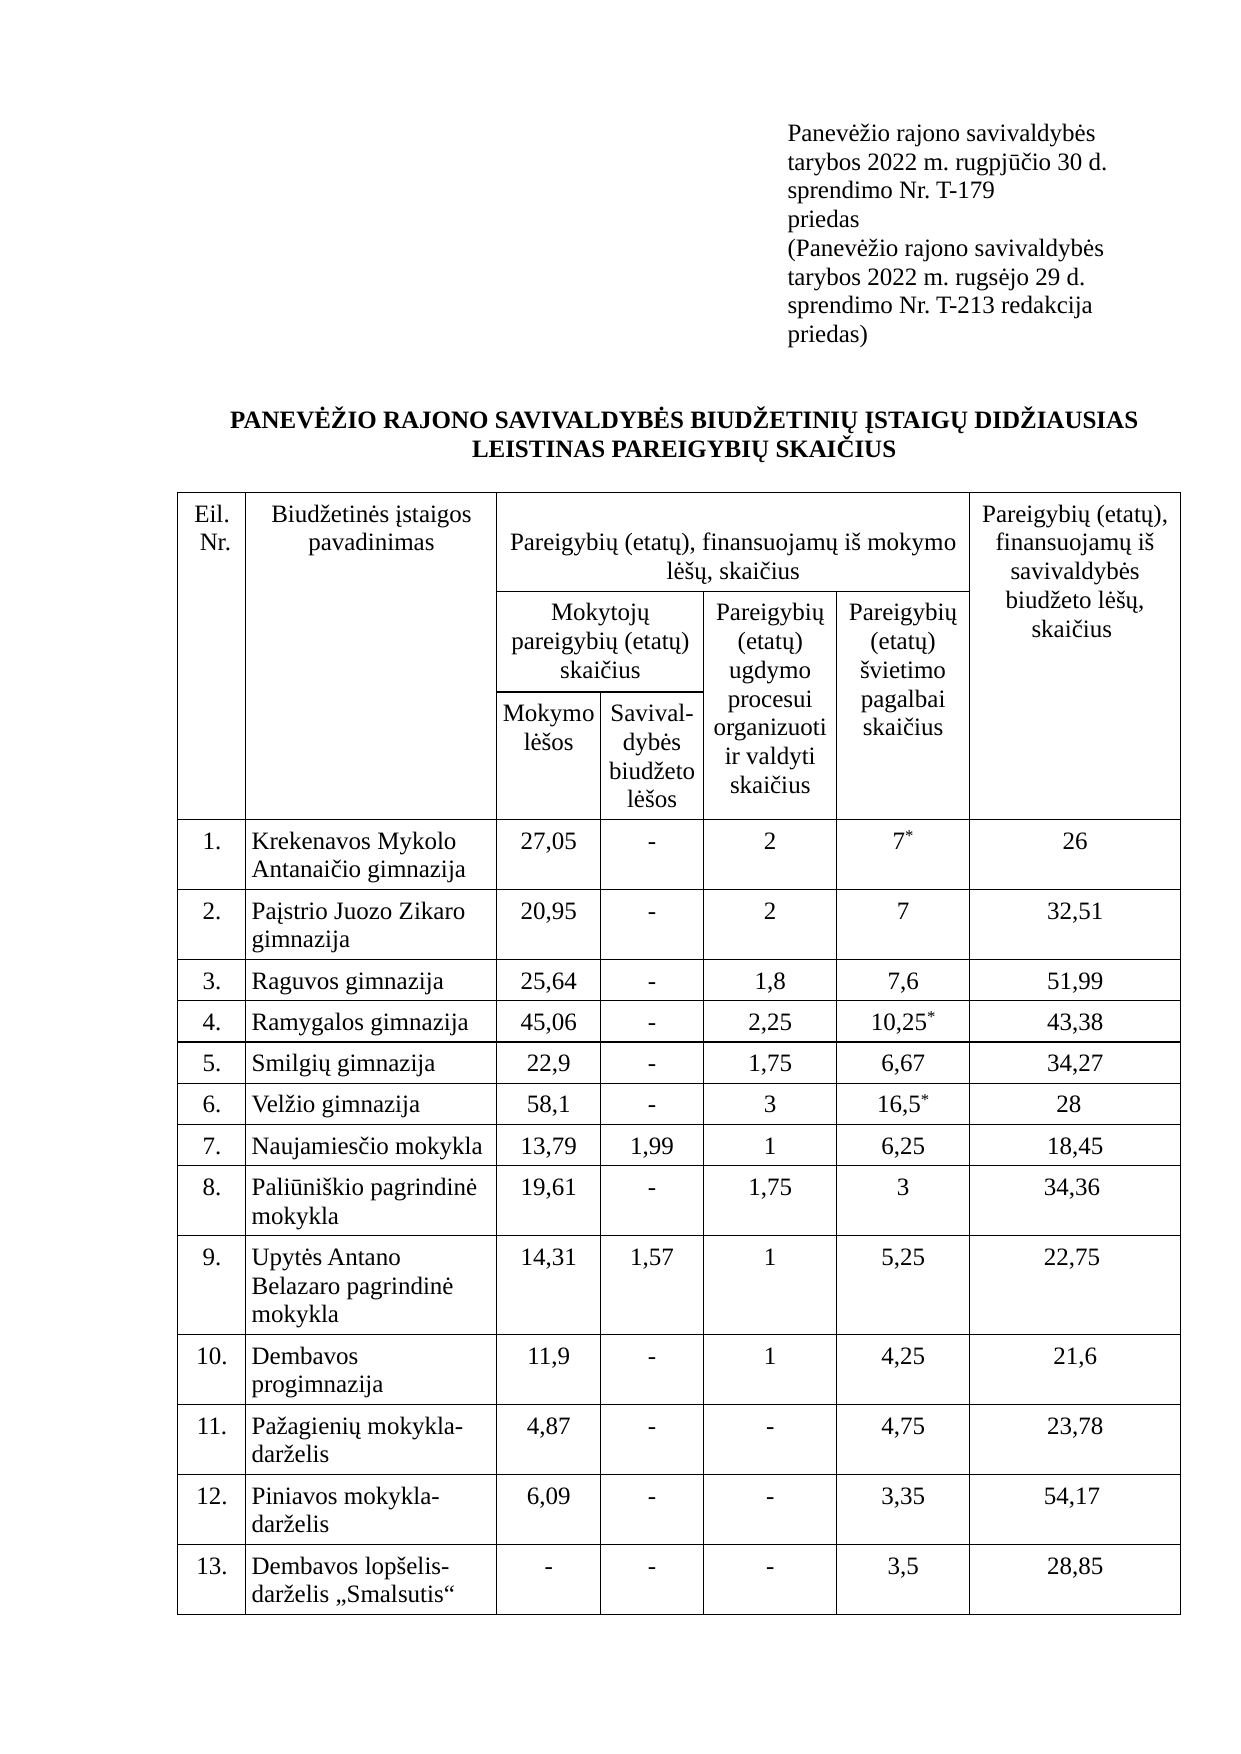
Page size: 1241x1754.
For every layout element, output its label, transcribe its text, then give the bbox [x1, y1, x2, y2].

table_cell 5. [178, 1043, 245, 1083]
table_cell 6,09 [497, 1475, 600, 1544]
text priedas) [187, 319, 1181, 348]
text priedas [187, 204, 1181, 233]
table_cell 34,36 [970, 1166, 1180, 1235]
table_cell 6,67 [837, 1043, 969, 1083]
table_cell 34,27 [970, 1043, 1180, 1083]
table_cell Savival- dybės biudžeto lėšos [601, 693, 703, 819]
table_cell Upytės Antano Belazaro pagrindinė mokykla [246, 1236, 496, 1334]
table_cell 26 [970, 820, 1180, 889]
table_cell 4. [178, 1001, 245, 1041]
table_cell 1. [178, 820, 245, 889]
table_cell 3,5 [837, 1545, 969, 1614]
table_cell Velžio gimnazija [246, 1084, 496, 1124]
table_header Biudžetinės įstaigos pavadinimas [246, 493, 496, 819]
table_cell - [601, 820, 703, 889]
table_cell 1 [704, 1236, 836, 1334]
table_cell Raguvos gimnazija [246, 960, 496, 1000]
table_cell 2. [178, 890, 245, 959]
table_cell 7,6 [837, 960, 969, 1000]
table_cell 3. [178, 960, 245, 1000]
table_cell 4,75 [837, 1405, 969, 1474]
table_cell Pažagienių mokykla-darželis [246, 1405, 496, 1474]
table_cell 28,85 [970, 1545, 1180, 1614]
table_cell Paliūniškio pagrindinė mokykla [246, 1166, 496, 1235]
text sprendimo Nr. T-179 [187, 176, 1181, 204]
table_cell 22,9 [497, 1043, 600, 1083]
table_cell 16,5* [837, 1084, 969, 1124]
table_cell 18,45 [970, 1125, 1180, 1165]
table_cell 1,99 [601, 1125, 703, 1165]
table_cell 1,8 [704, 960, 836, 1000]
table_cell - [497, 1545, 600, 1614]
table_cell 12. [178, 1475, 245, 1544]
table_cell 25,64 [497, 960, 600, 1000]
text Panevėžio rajono savivaldybės [187, 118, 1181, 147]
table_cell Ramygalos gimnazija [246, 1001, 496, 1041]
text PANEVĖŽIO RAJONO SAVIVALDYBĖS BIUDŽETINIŲ ĮSTAIGŲ DIDŽIAUSIAS LEISTINAS PAREIGYBIŲ SKAIČIUS [187, 406, 1181, 463]
table_cell Dembavos lopšelis-darželis „Smalsutis“ [246, 1545, 496, 1614]
table_cell - [601, 1335, 703, 1404]
table_cell Piniavos mokykla-darželis [246, 1475, 496, 1544]
table_cell Pareigybių (etatų) ugdymo procesui organizuoti ir valdyti skaičius [704, 592, 836, 819]
table_cell - [601, 1405, 703, 1474]
table_cell 14,31 [497, 1236, 600, 1334]
table_cell 2,25 [704, 1001, 836, 1041]
table_cell 58,1 [497, 1084, 600, 1124]
table_cell 3 [704, 1084, 836, 1124]
table_cell 19,61 [497, 1166, 600, 1235]
table_cell 43,38 [970, 1001, 1180, 1041]
table_cell 4,87 [497, 1405, 600, 1474]
table_cell Mokytojų pareigybių (etatų) skaičius [497, 592, 703, 691]
table_cell Pareigybių (etatų) švietimo pagalbai skaičius [837, 592, 969, 819]
table_cell 1,75 [704, 1043, 836, 1083]
table_cell - [601, 1166, 703, 1235]
table_cell 28 [970, 1084, 1180, 1124]
table_cell - [704, 1405, 836, 1474]
table_cell 20,95 [497, 890, 600, 959]
table_cell Dembavos progimnazija [246, 1335, 496, 1404]
text tarybos 2022 m. rugpjūčio 30 d. [187, 147, 1181, 176]
table_cell - [601, 1043, 703, 1083]
table_cell 10,25* [837, 1001, 969, 1041]
table_cell 13,79 [497, 1125, 600, 1165]
table_cell 45,06 [497, 1001, 600, 1041]
text tarybos 2022 m. rugsėjo 29 d. [187, 262, 1181, 291]
table_cell Paįstrio Juozo Zikaro gimnazija [246, 890, 496, 959]
table_cell 27,05 [497, 820, 600, 889]
table_cell 1,57 [601, 1236, 703, 1334]
table_cell 32,51 [970, 890, 1180, 959]
table_cell - [704, 1545, 836, 1614]
table_cell Smilgių gimnazija [246, 1043, 496, 1083]
table_cell 2 [704, 820, 836, 889]
table_cell - [601, 890, 703, 959]
table_cell 54,17 [970, 1475, 1180, 1544]
table_cell 5,25 [837, 1236, 969, 1334]
table_cell 1 [704, 1125, 836, 1165]
table_cell - [601, 1084, 703, 1124]
table_cell 7* [837, 820, 969, 889]
table_cell - [704, 1475, 836, 1544]
text (Panevėžio rajono savivaldybės [187, 233, 1181, 262]
table_cell 21,6 [970, 1335, 1180, 1404]
table_cell 2 [704, 890, 836, 959]
table_cell 13. [178, 1545, 245, 1614]
table_cell - [601, 1475, 703, 1544]
table_cell Naujamiesčio mokykla [246, 1125, 496, 1165]
table_cell - [601, 960, 703, 1000]
table_cell 22,75 [970, 1236, 1180, 1334]
table_cell 10. [178, 1335, 245, 1404]
table_cell 11,9 [497, 1335, 600, 1404]
table_cell Krekenavos Mykolo Antanaičio gimnazija [246, 820, 496, 889]
table_cell 23,78 [970, 1405, 1180, 1474]
text sprendimo Nr. T-213 redakcija [187, 291, 1181, 319]
table_cell 1,75 [704, 1166, 836, 1235]
table_cell 6,25 [837, 1125, 969, 1165]
table_header Pareigybių (etatų), finansuojamų iš savivaldybės biudžeto lėšų, skaičius [970, 493, 1180, 819]
table_header Pareigybių (etatų), finansuojamų iš mokymo lėšų, skaičius [497, 493, 969, 591]
table_cell 9. [178, 1236, 245, 1334]
table_cell 7. [178, 1125, 245, 1165]
table_cell 7 [837, 890, 969, 959]
table_cell - [601, 1001, 703, 1041]
table_cell 3,35 [837, 1475, 969, 1544]
table_header Eil. Nr. [178, 493, 245, 819]
table_cell 11. [178, 1405, 245, 1474]
table_cell - [601, 1545, 703, 1614]
table_cell 1 [704, 1335, 836, 1404]
table_cell 8. [178, 1166, 245, 1235]
table_cell 51,99 [970, 960, 1180, 1000]
table_cell Mokymo lėšos [497, 693, 600, 819]
table_cell 4,25 [837, 1335, 969, 1404]
table_cell 3 [837, 1166, 969, 1235]
table_cell 6. [178, 1084, 245, 1124]
